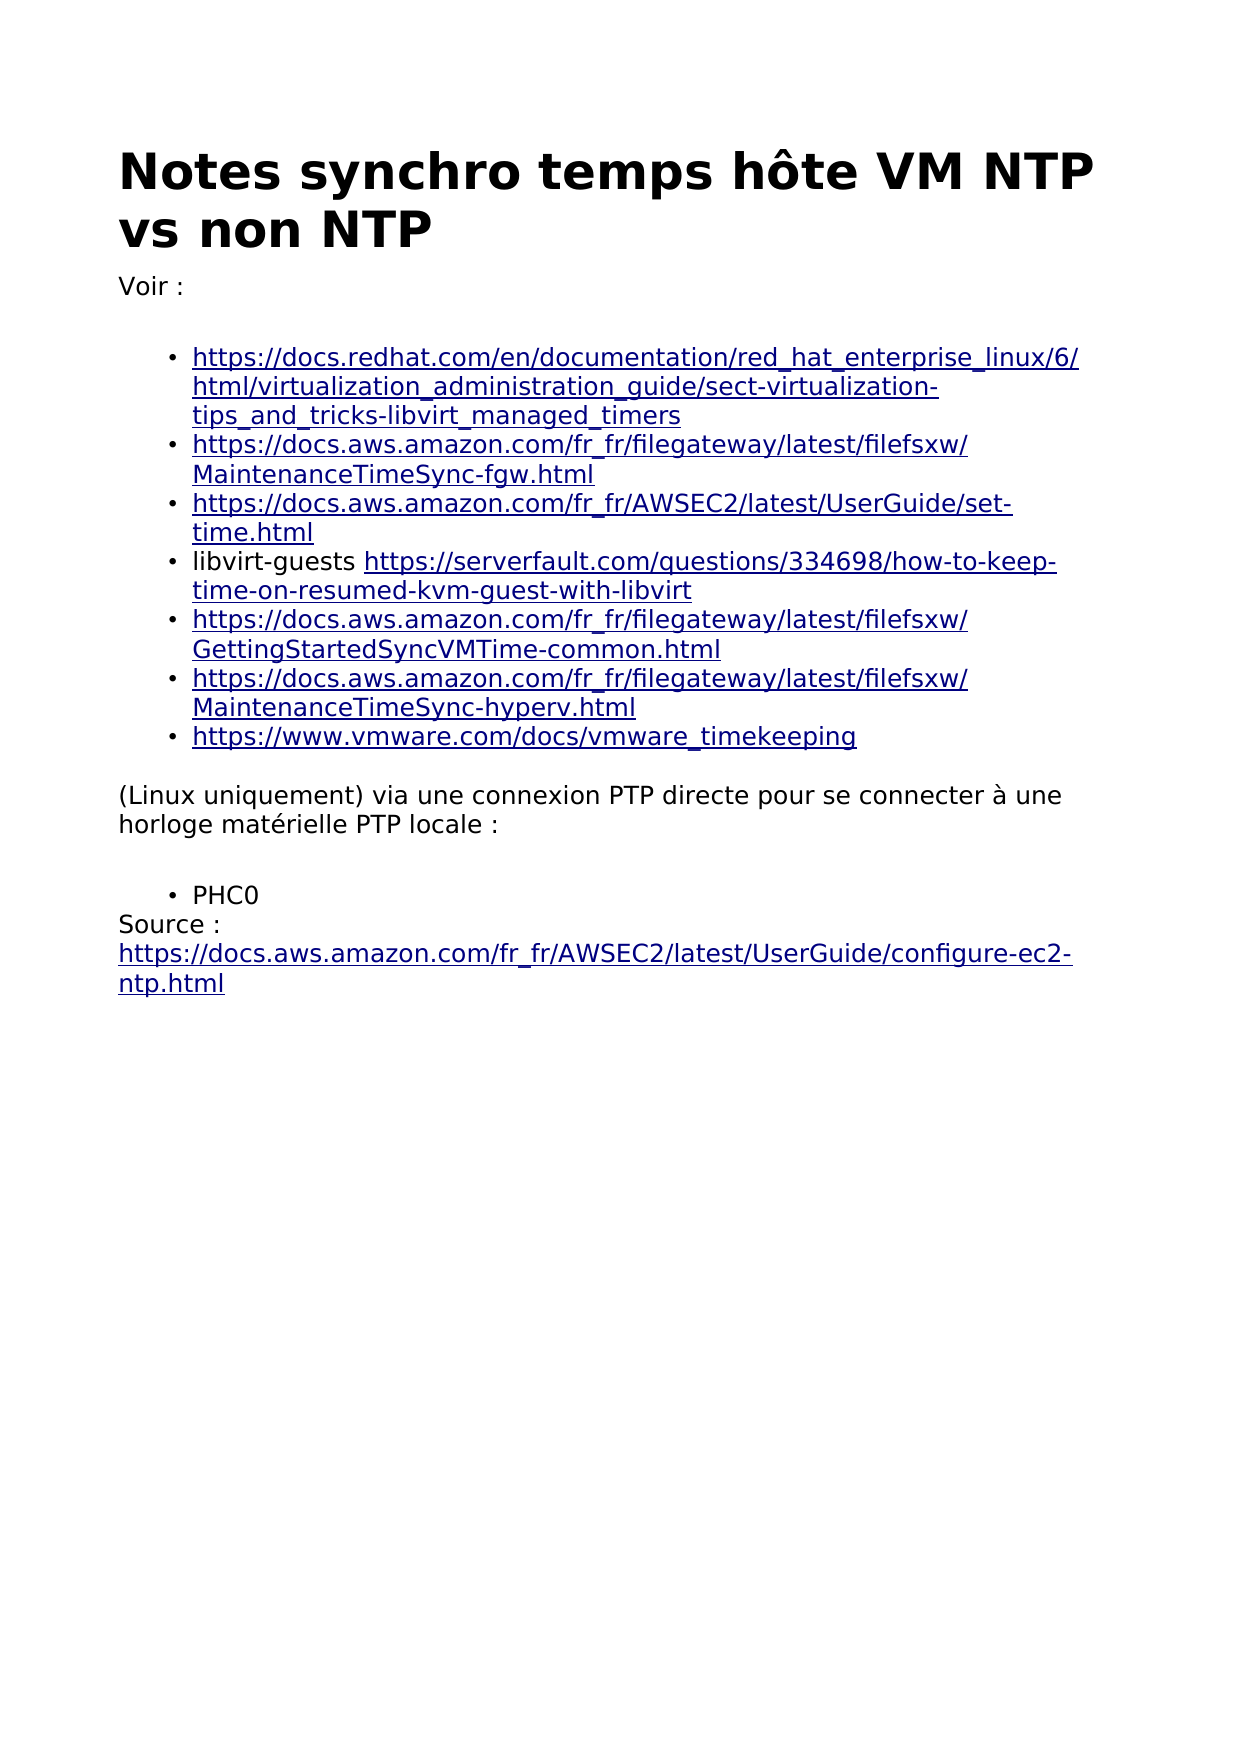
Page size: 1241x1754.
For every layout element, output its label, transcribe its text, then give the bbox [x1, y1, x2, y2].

text (Linux uniquement) via une connexion PTP directe pour se connecter à une horloge matérielle PTP locale : [118, 781, 1122, 839]
list libvirt-guests https://serverfault.com/questions/334698/how-to-keep-time-on-resumed-kvm-guest-with-libvirt [177, 547, 1122, 606]
text Voir : [118, 272, 1122, 301]
text Source : https://docs.aws.amazon.com/fr_fr/AWSEC2/latest/UserGuide/configure-ec2-ntp.html [118, 911, 1122, 998]
list https://docs.aws.amazon.com/fr_fr/filegateway/latest/filefsxw/MaintenanceTimeSync-hyperv.html [177, 664, 1122, 722]
list https://docs.aws.amazon.com/fr_fr/filegateway/latest/filefsxw/MaintenanceTimeSync-fgw.html [177, 431, 1122, 489]
list PHC0 [177, 881, 1122, 911]
list https://docs.redhat.com/en/documentation/red_hat_enterprise_linux/6/html/virtualization_administration_guide/sect-virtualization-tips_and_tricks-libvirt_managed_timers [177, 343, 1122, 431]
list https://docs.aws.amazon.com/fr_fr/AWSEC2/latest/UserGuide/set-time.html [177, 489, 1122, 547]
list https://www.vmware.com/docs/vmware_timekeeping [177, 722, 1122, 752]
subtitle Notes synchro temps hôte VM NTP vs non NTP [118, 143, 1122, 259]
list https://docs.aws.amazon.com/fr_fr/filegateway/latest/filefsxw/GettingStartedSyncVMTime-common.html [177, 606, 1122, 664]
